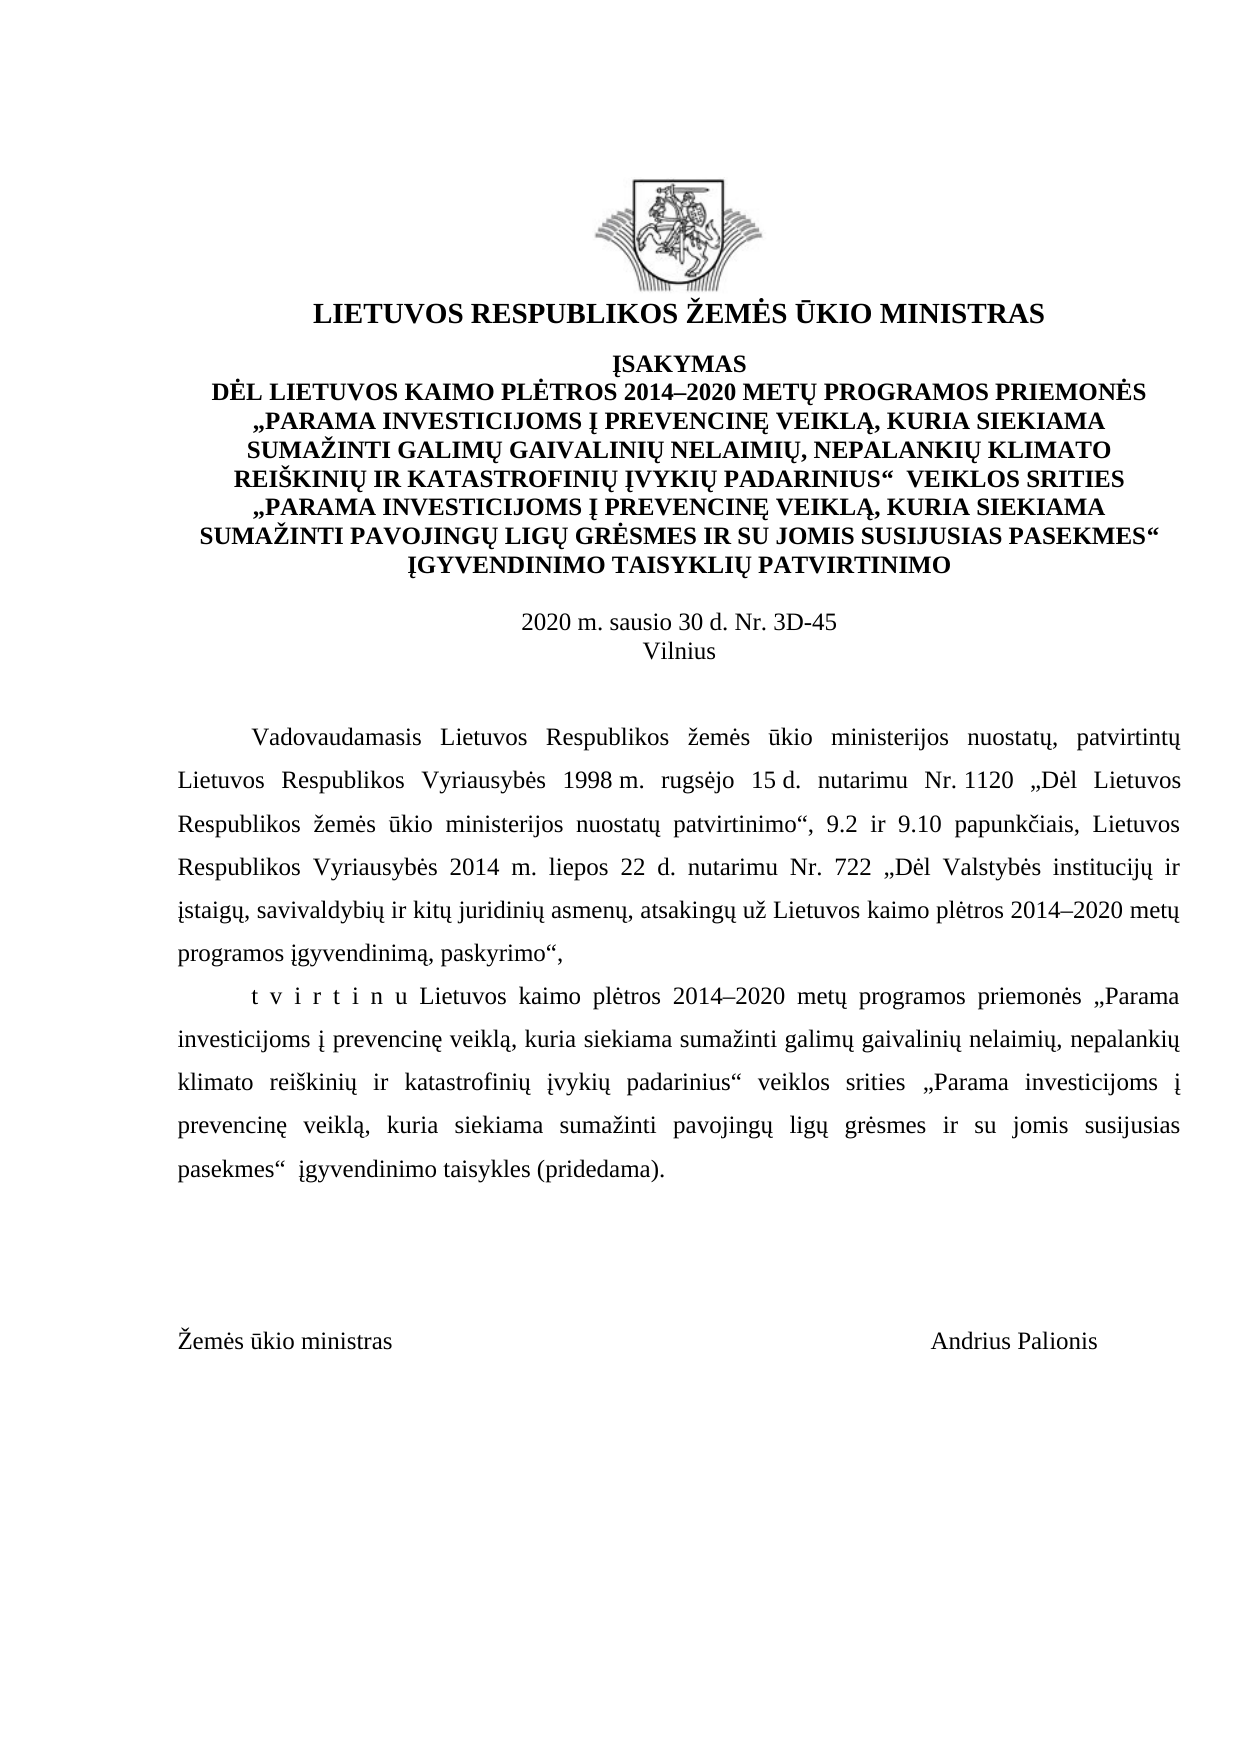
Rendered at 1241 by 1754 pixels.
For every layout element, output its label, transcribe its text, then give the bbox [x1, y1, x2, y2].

text Žemės ūkio ministras Andrius Palionis [177, 1326, 1181, 1355]
text ĮSAKYMAS [177, 349, 1181, 377]
text DĖL LIETUVOS KAIMO PLĖTROS 2014–2020 METŲ PROGRAMOS PRIEMONĖS „PARAMA INVESTICIJOMS Į PREVENCINĘ VEIKLĄ, KURIA SIEKIAMA SUMAŽINTI GALIMŲ GAIVALINIŲ NELAIMIŲ, NEPALANKIŲ KLIMATO REIŠKINIŲ IR KATASTROFINIŲ ĮVYKIŲ PADARINIUS“ VEIKLOS SRITIES „PARAMA INVESTICIJOMS Į PREVENCINĘ VEIKLĄ, KURIA SIEKIAMA SUMAŽINTI PAVOJINGŲ LIGŲ GRĖSMES IR SU JOMIS SUSIJUSIAS PASEKMES“ ĮGYVENDINIMO TAISYKLIŲ PATVIRTINIMO [177, 377, 1181, 579]
text LIETUVOS RESPUBLIKOS ŽEMĖS ŪKIO MINISTRAS [177, 296, 1181, 329]
text Vilnius [177, 636, 1181, 665]
text t v i r t i n u Lietuvos kaimo plėtros 2014–2020 metų programos priemonės „Parama investicijoms į prevencinę veiklą, kuria siekiama sumažinti galimų gaivalinių nelaimių, nepalankių klimato reiškinių ir katastrofinių įvykių padarinius“ veiklos srities „Parama investicijoms į prevencinę veiklą, kuria siekiama sumažinti pavojingų ligų grėsmes ir su jomis susijusias pasekmes“ įgyvendinimo taisykles (pridedama). [177, 981, 1181, 1182]
text 2020 m. sausio 30 d. Nr. 3D-45 [177, 607, 1181, 636]
text Vadovaudamasis Lietuvos Respublikos žemės ūkio ministerijos nuostatų, patvirtintų Lietuvos Respublikos Vyriausybės 1998 m. rugsėjo 15 d. nutarimu Nr. 1120 „Dėl Lietuvos Respublikos žemės ūkio ministerijos nuostatų patvirtinimo“, 9.2 ir 9.10 papunkčiais, Lietuvos Respublikos Vyriausybės 2014 m. liepos 22 d. nutarimu Nr. 722 „Dėl Valstybės institucijų ir įstaigų, savivaldybių ir kitų juridinių asmenų, atsakingų už Lietuvos kaimo plėtros 2014–2020 metų programos įgyvendinimą, paskyrimo“, [177, 722, 1181, 967]
